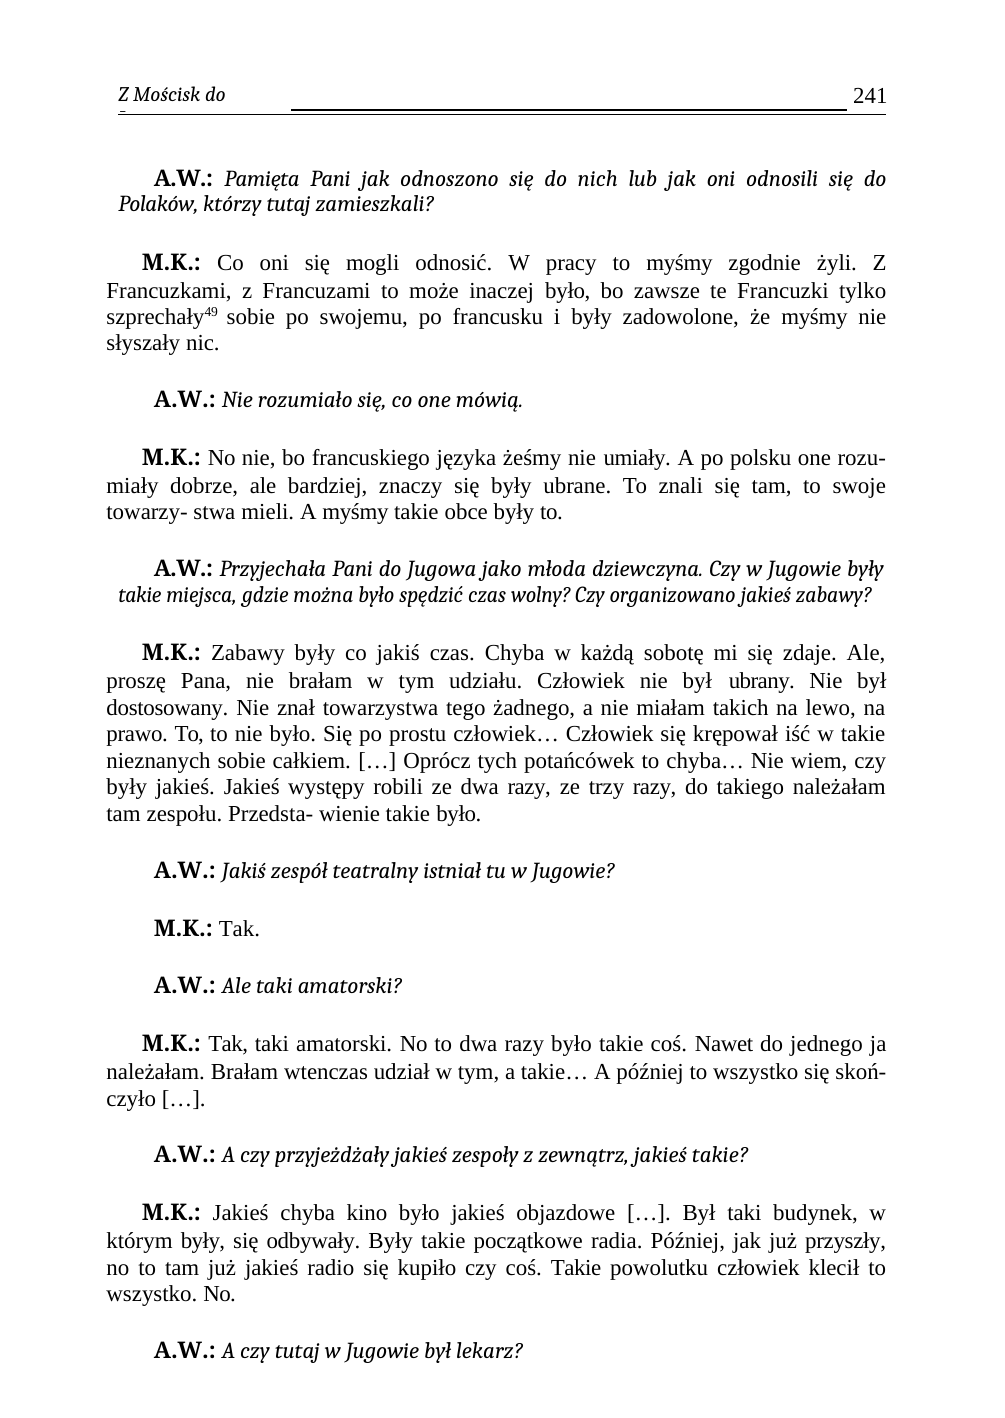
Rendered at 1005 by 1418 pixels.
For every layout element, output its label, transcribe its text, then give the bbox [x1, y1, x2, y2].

text A.W.: Jakiś zespół teatralny istniał tu w Jugowie? [153, 854, 898, 885]
text A.W.: A czy przyjeżdżały jakieś zespoły z zewnątrz, jakieś takie? [153, 1138, 898, 1169]
text A.W.: Przyjechała Pani do Jugowa jako młoda dziewczyna. Czy w Jugowie były takie miejsca, gdzie można było spędzić czas wolny? Czy organizowano jakieś zabawy? [118, 552, 886, 608]
text A.W.: A czy tutaj w Jugowie był lekarz? [153, 1333, 898, 1365]
text M.K.: Co oni się mogli odnosić. W pracy to myśmy zgodnie żyli. Z Francuzkami, z Francuzami to może inaczej było, bo zawsze te Francuzki tylko szprechały49 sobie po swojemu, po francusku i były zadowolone, że myśmy nie słyszały nic. [106, 245, 886, 356]
text A.W.: Ale taki amatorski? [153, 969, 898, 1000]
text M.K.: Tak, taki amatorski. No to dwa razy było takie coś. Nawet do jednego ja należałam. Brałam wtenczas udział w tym, a takie… A później to wszystko się skoń- czyło […]. [106, 1027, 886, 1111]
text M.K.: Zabawy były co jakiś czas. Chyba w każdą sobotę mi się zdaje. Ale, proszę Pana, nie brałam w tym udziału. Człowiek nie był ubrany. Nie był dostosowany. Nie znał towarzystwa tego żadnego, a nie miałam takich na lewo, na prawo. To, to nie było. Się po prostu człowiek… Człowiek się krępował iść w takie nieznanych sobie całkiem. […] Oprócz tych potańcówek to chyba… Nie wiem, czy były jakieś. Jakieś występy robili ze dwa razy, ze trzy razy, do takiego należałam tam zespołu. Przedsta- wienie takie było. [106, 636, 886, 826]
text A.W.: Nie rozumiało się, co one mówią. [153, 383, 898, 414]
text A.W.: Pamięta Pani jak odnoszono się do nich lub jak oni odnosili się do Polaków, którzy tutaj zamieszkali? [118, 162, 886, 217]
text M.K.: Jakieś chyba kino było jakieś objazdowe […]. Był taki budynek, w którym były, się odbywały. Były takie początkowe radia. Później, jak już przyszły, no to tam już jakieś radio się kupiło czy coś. Takie powolutku człowiek klecił to wszystko. No. [106, 1196, 886, 1307]
text M.K.: No nie, bo francuskiego języka żeśmy nie umiały. A po polsku one rozu- miały dobrze, ale bardziej, znaczy się były ubrane. To znali się tam, to swoje towarzy- stwa mieli. A myśmy takie obce były to. [106, 441, 886, 525]
text M.K.: Tak. [153, 912, 898, 943]
